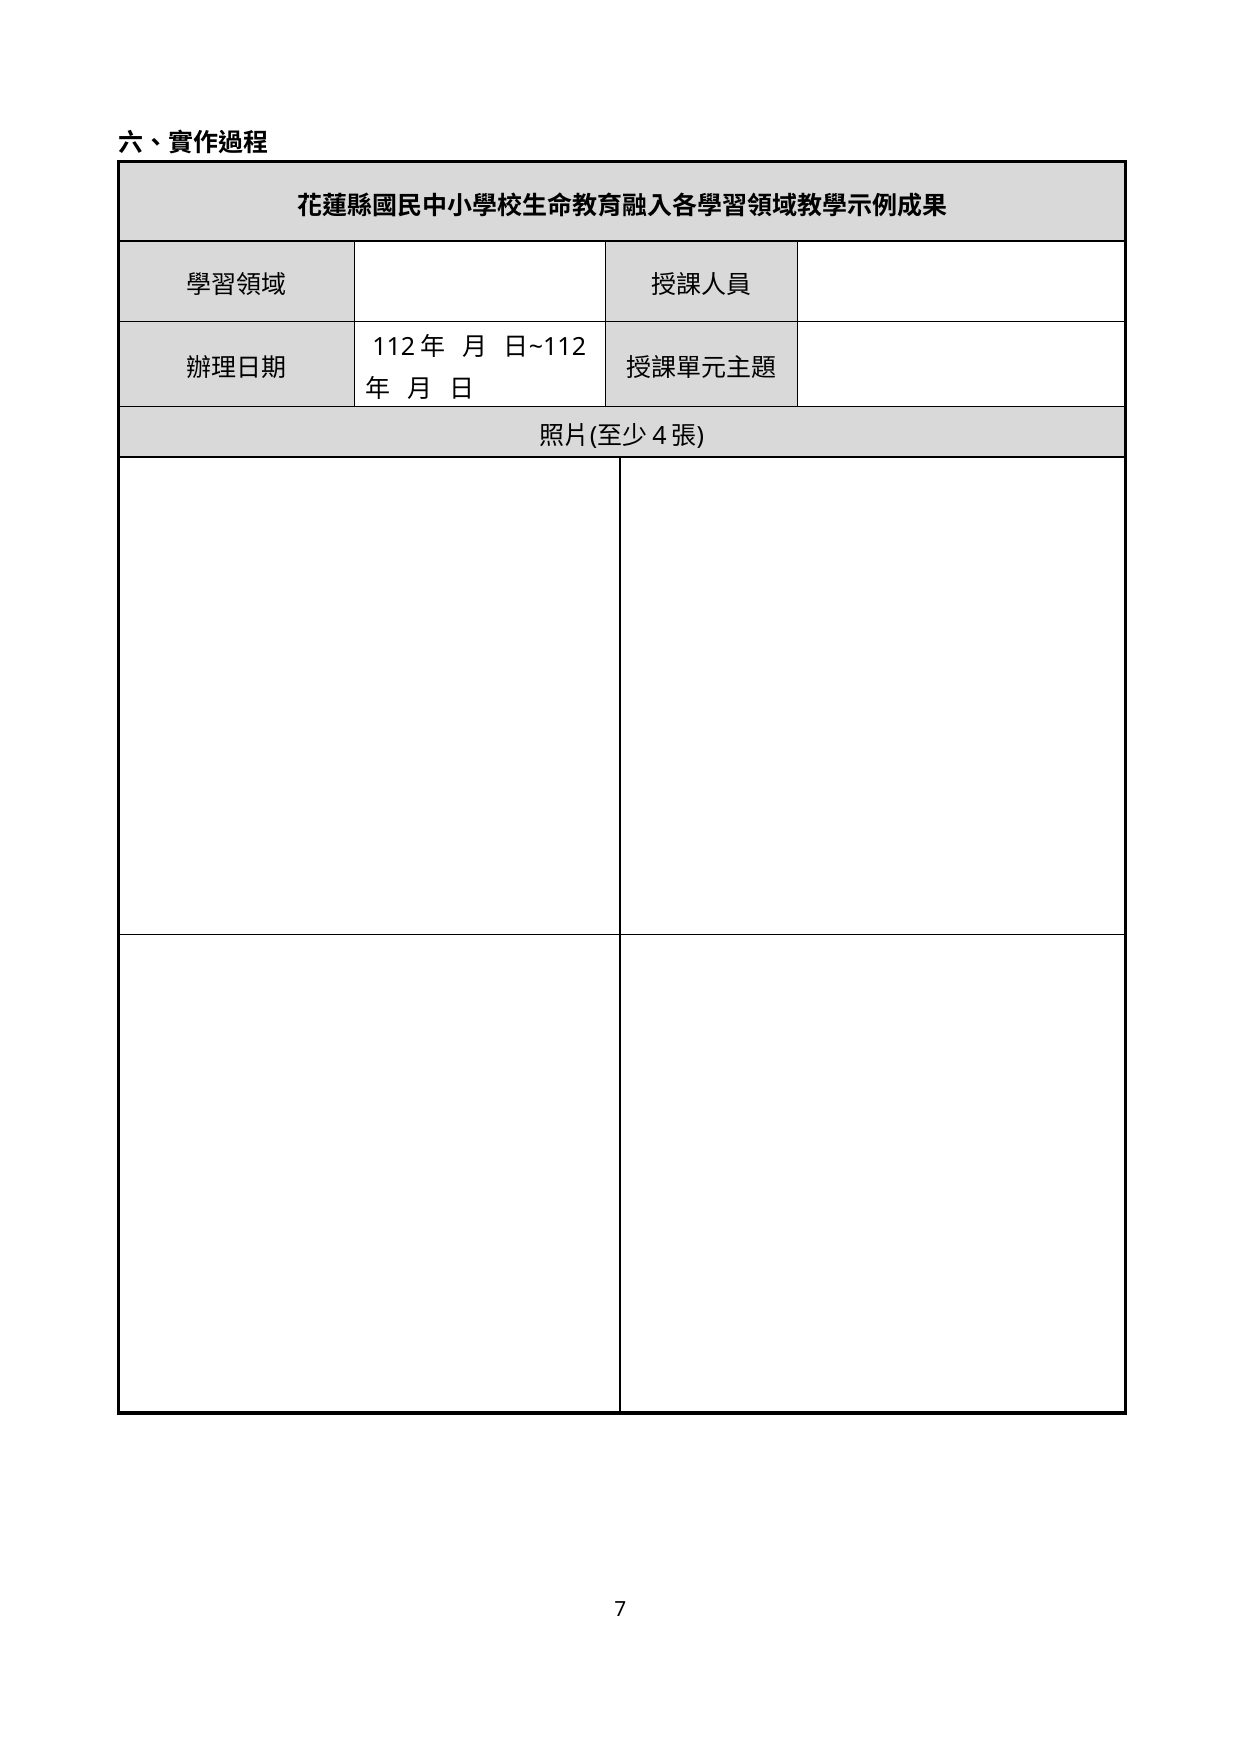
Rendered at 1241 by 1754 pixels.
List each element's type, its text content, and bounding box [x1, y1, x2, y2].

table_cell 照片(至少4張) [120, 407, 1124, 456]
table_cell 112年 月 日~112年 月 日 [355, 322, 605, 406]
table_cell [798, 322, 1124, 406]
table_cell [120, 458, 619, 934]
table_cell [120, 935, 619, 1411]
table_cell 學習領域 [120, 242, 354, 321]
table_cell [621, 458, 1124, 934]
text 六、實作過程 [118, 118, 1122, 160]
table_cell [621, 935, 1124, 1411]
table_header 花蓮縣國民中小學校生命教育融入各學習領域教學示例成果 [120, 163, 1124, 240]
table_cell [355, 242, 605, 321]
table_cell 授課人員 [606, 242, 797, 321]
table_cell 授課單元主題 [606, 322, 797, 406]
table_cell [798, 242, 1124, 321]
table_cell 辦理日期 [120, 322, 354, 406]
